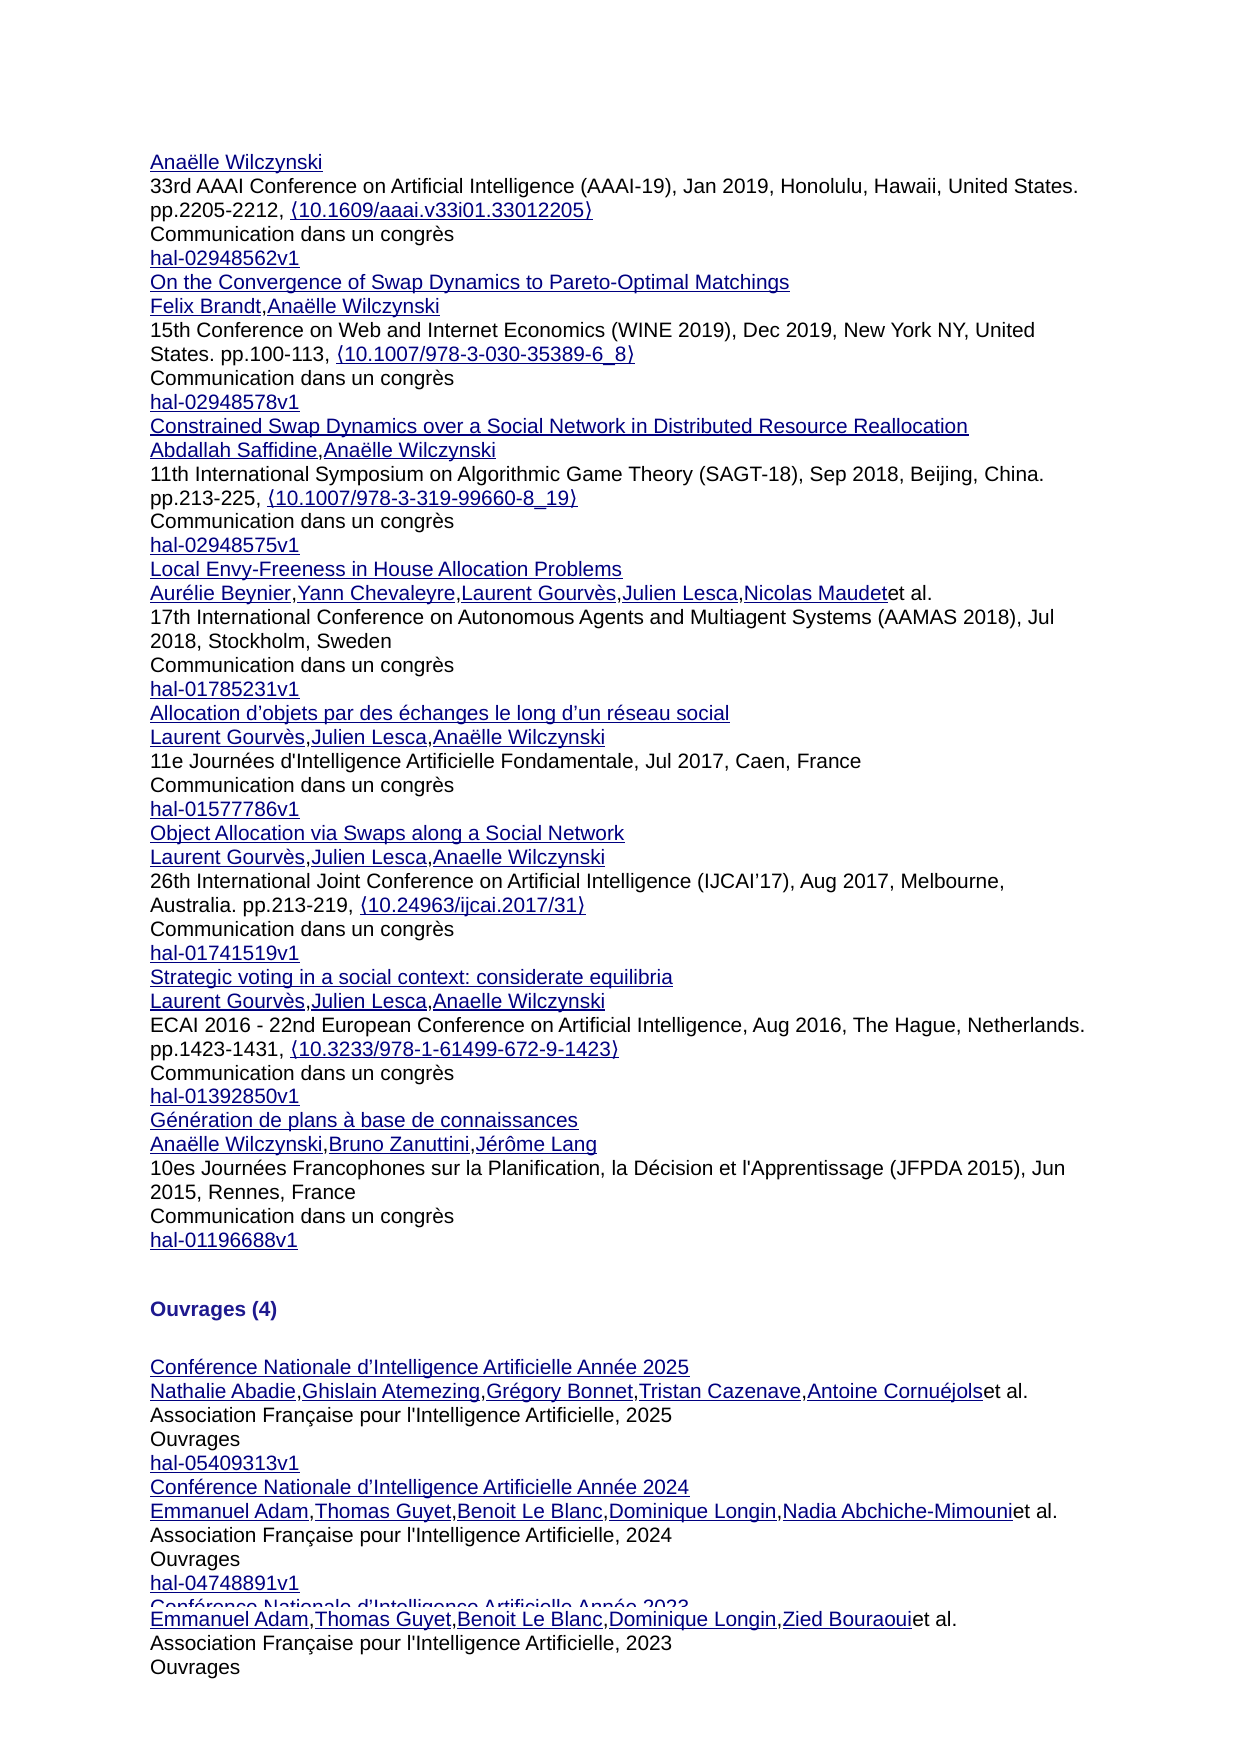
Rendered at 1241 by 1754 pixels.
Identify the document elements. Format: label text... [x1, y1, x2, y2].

table_cell Conférence Nationale d’Intelligence Artificielle Année 2024 Emmanuel Adam,Thomas Guyet,Benoit Le Blanc,Dominique Longin,Nadia Abchiche-Mimouniet al. Association Française pour l'Intelligence Artificielle, 2024 Ouvrages hal-04748891v1 [150, 1475, 1090, 1595]
table_cell Strategic voting in a social context: considerate equilibria Laurent Gourvès,Julien Lesca,Anaelle Wilczynski ECAI 2016 - 22nd European Conference on Artiﬁcial Intelligence, Aug 2016, The Hague, Netherlands. pp.1423-1431, ⟨10.3233/978-1-61499-672-9-1423⟩ Communication dans un congrès hal-01392850v1 [150, 965, 1090, 1108]
table_cell Anaëlle Wilczynski 33rd AAAI Conference on Artificial Intelligence (AAAI-19), Jan 2019, Honolulu, Hawaii, United States. pp.2205-2212, ⟨10.1609/aaai.v33i01.33012205⟩ Communication dans un congrès hal-02948562v1 [150, 150, 1090, 270]
table_cell Conférence Nationale d’Intelligence Artificielle Année 2023 Emmanuel Adam,Thomas Guyet,Benoit Le Blanc,Dominique Longin,Zied Bouraouiet al. Association Française pour l'Intelligence Artificielle, 2023 Ouvrages [150, 1595, 1090, 1679]
table_cell Object Allocation via Swaps along a Social Network Laurent Gourvès,Julien Lesca,Anaelle Wilczynski 26th International Joint Conference on Artiﬁcial Intelligence (IJCAI’17), Aug 2017, Melbourne, Australia. pp.213-219, ⟨10.24963/ijcai.2017/31⟩ Communication dans un congrès hal-01741519v1 [150, 821, 1090, 964]
table_cell Allocation d’objets par des échanges le long d’un réseau social Laurent Gourvès,Julien Lesca,Anaëlle Wilczynski 11e Journées d'Intelligence Artificielle Fondamentale, Jul 2017, Caen, France Communication dans un congrès hal-01577786v1 [150, 701, 1090, 821]
subtitle Ouvrages (4) [150, 1297, 1090, 1321]
table_cell On the Convergence of Swap Dynamics to Pareto-Optimal Matchings Felix Brandt,Anaëlle Wilczynski 15th Conference on Web and Internet Economics (WINE 2019), Dec 2019, New York NY, United States. pp.100-113, ⟨10.1007/978-3-030-35389-6_8⟩ Communication dans un congrès hal-02948578v1 [150, 270, 1090, 413]
table_cell Local Envy-Freeness in House Allocation Problems Aurélie Beynier,Yann Chevaleyre,Laurent Gourvès,Julien Lesca,Nicolas Maudetet al. 17th International Conference on Autonomous Agents and Multiagent Systems (AAMAS 2018), Jul 2018, Stockholm, Sweden Communication dans un congrès hal-01785231v1 [150, 557, 1090, 701]
table_cell Constrained Swap Dynamics over a Social Network in Distributed Resource Reallocation Abdallah Saffidine,Anaëlle Wilczynski 11th International Symposium on Algorithmic Game Theory (SAGT-18), Sep 2018, Beijing, China. pp.213-225, ⟨10.1007/978-3-319-99660-8_19⟩ Communication dans un congrès hal-02948575v1 [150, 414, 1090, 557]
table_header Conférence Nationale d’Intelligence Artificielle Année 2025 Nathalie Abadie,Ghislain Atemezing,Grégory Bonnet,Tristan Cazenave,Antoine Cornuéjolset al. Association Française pour l'Intelligence Artificielle, 2025 Ouvrages hal-05409313v1 [150, 1355, 1090, 1475]
table_cell Génération de plans à base de connaissances Anaëlle Wilczynski,Bruno Zanuttini,Jérôme Lang 10es Journées Francophones sur la Planification, la Décision et l'Apprentissage (JFPDA 2015), Jun 2015, Rennes, France Communication dans un congrès hal-01196688v1 [150, 1108, 1090, 1252]
